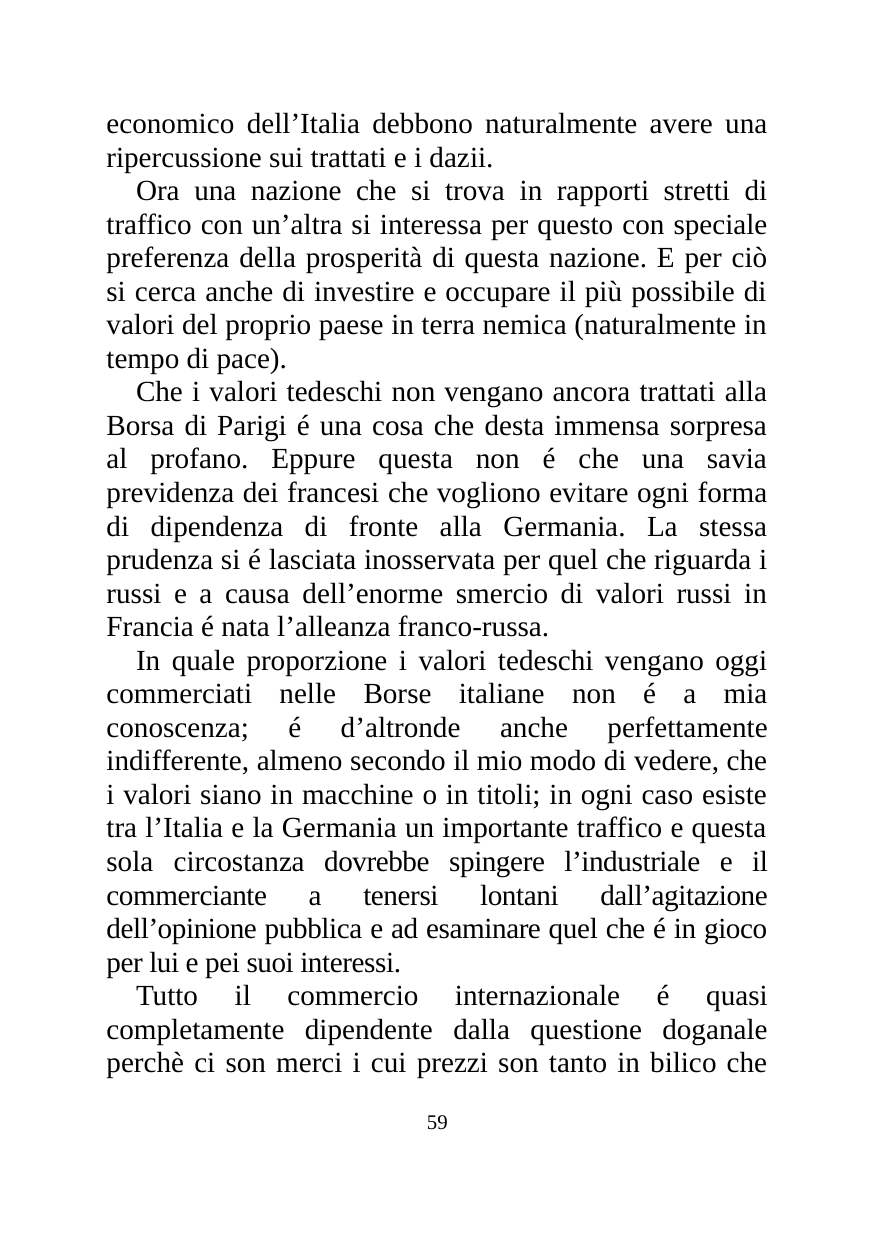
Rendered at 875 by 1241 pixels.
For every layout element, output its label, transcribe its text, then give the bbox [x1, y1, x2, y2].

text economico dell’Italia debbono naturalmente avere una ripercussione sui trattati e i dazii. [106, 106, 768, 173]
text Ora una nazione che si trova in rapporti stretti di traffico con un’altra si interessa per questo con speciale preferenza della prosperità di questa nazione. E per ciò si cerca anche di investire e occupare il più possibile di valori del proprio paese in terra nemica (naturalmente in tempo di pace). [106, 173, 768, 374]
text Tutto il commercio internazionale é quasi completamente dipendente dalla questione doganale perchè ci son merci i cui prezzi son tanto in bilico che [106, 978, 768, 1079]
text Che i valori tedeschi non vengano ancora trattati alla Borsa di Parigi é una cosa che desta immensa sorpresa al profano. Eppure questa non é che una savia previdenza dei francesi che vogliono evitare ogni forma di dipendenza di fronte alla Germania. La stessa prudenza si é lasciata inosservata per quel che riguarda i russi e a causa dell’enorme smercio di valori russi in Francia é nata l’alleanza franco-russa. [106, 374, 768, 643]
text In quale proporzione i valori tedeschi vengano oggi commerciati nelle Borse italiane non é a mia conoscenza; é d’altronde anche perfettamente indifferente, almeno secondo il mio modo di vedere, che i valori siano in macchine o in titoli; in ogni caso esiste tra l’Italia e la Germania un importante traffico e questa sola circostanza dovrebbe spingere l’industriale e il commerciante a tenersi lontani dall’agitazione dell’opinione pubblica e ad esaminare quel che é in gioco per lui e pei suoi interessi. [106, 643, 768, 978]
